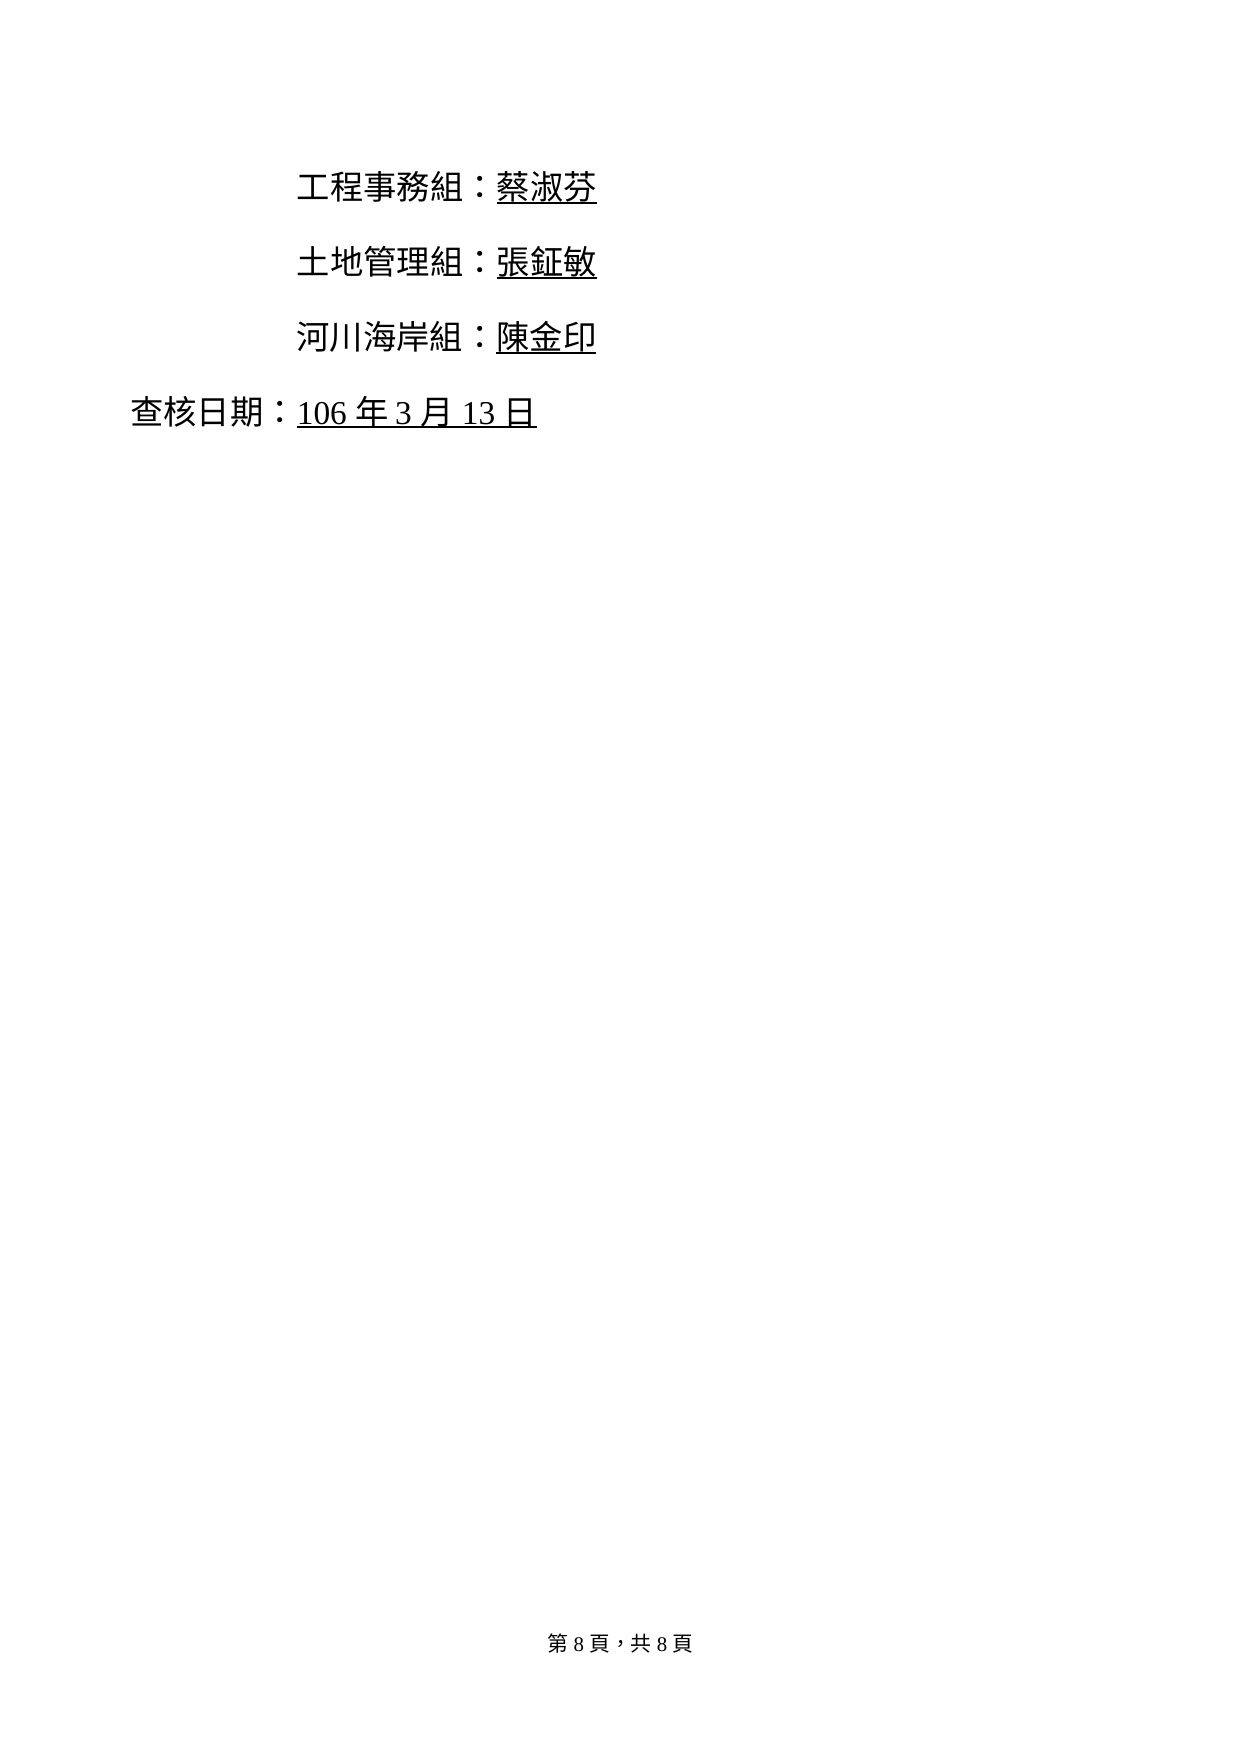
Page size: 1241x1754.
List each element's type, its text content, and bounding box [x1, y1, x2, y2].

text 查核日期：106 年3 月 13 日 [130, 372, 1110, 447]
text 河川海岸組：陳金印 [296, 297, 1110, 372]
text 工程事務組：蔡淑芬 [130, 147, 1110, 222]
text 土地管理組：張鉦敏 [130, 222, 1110, 297]
